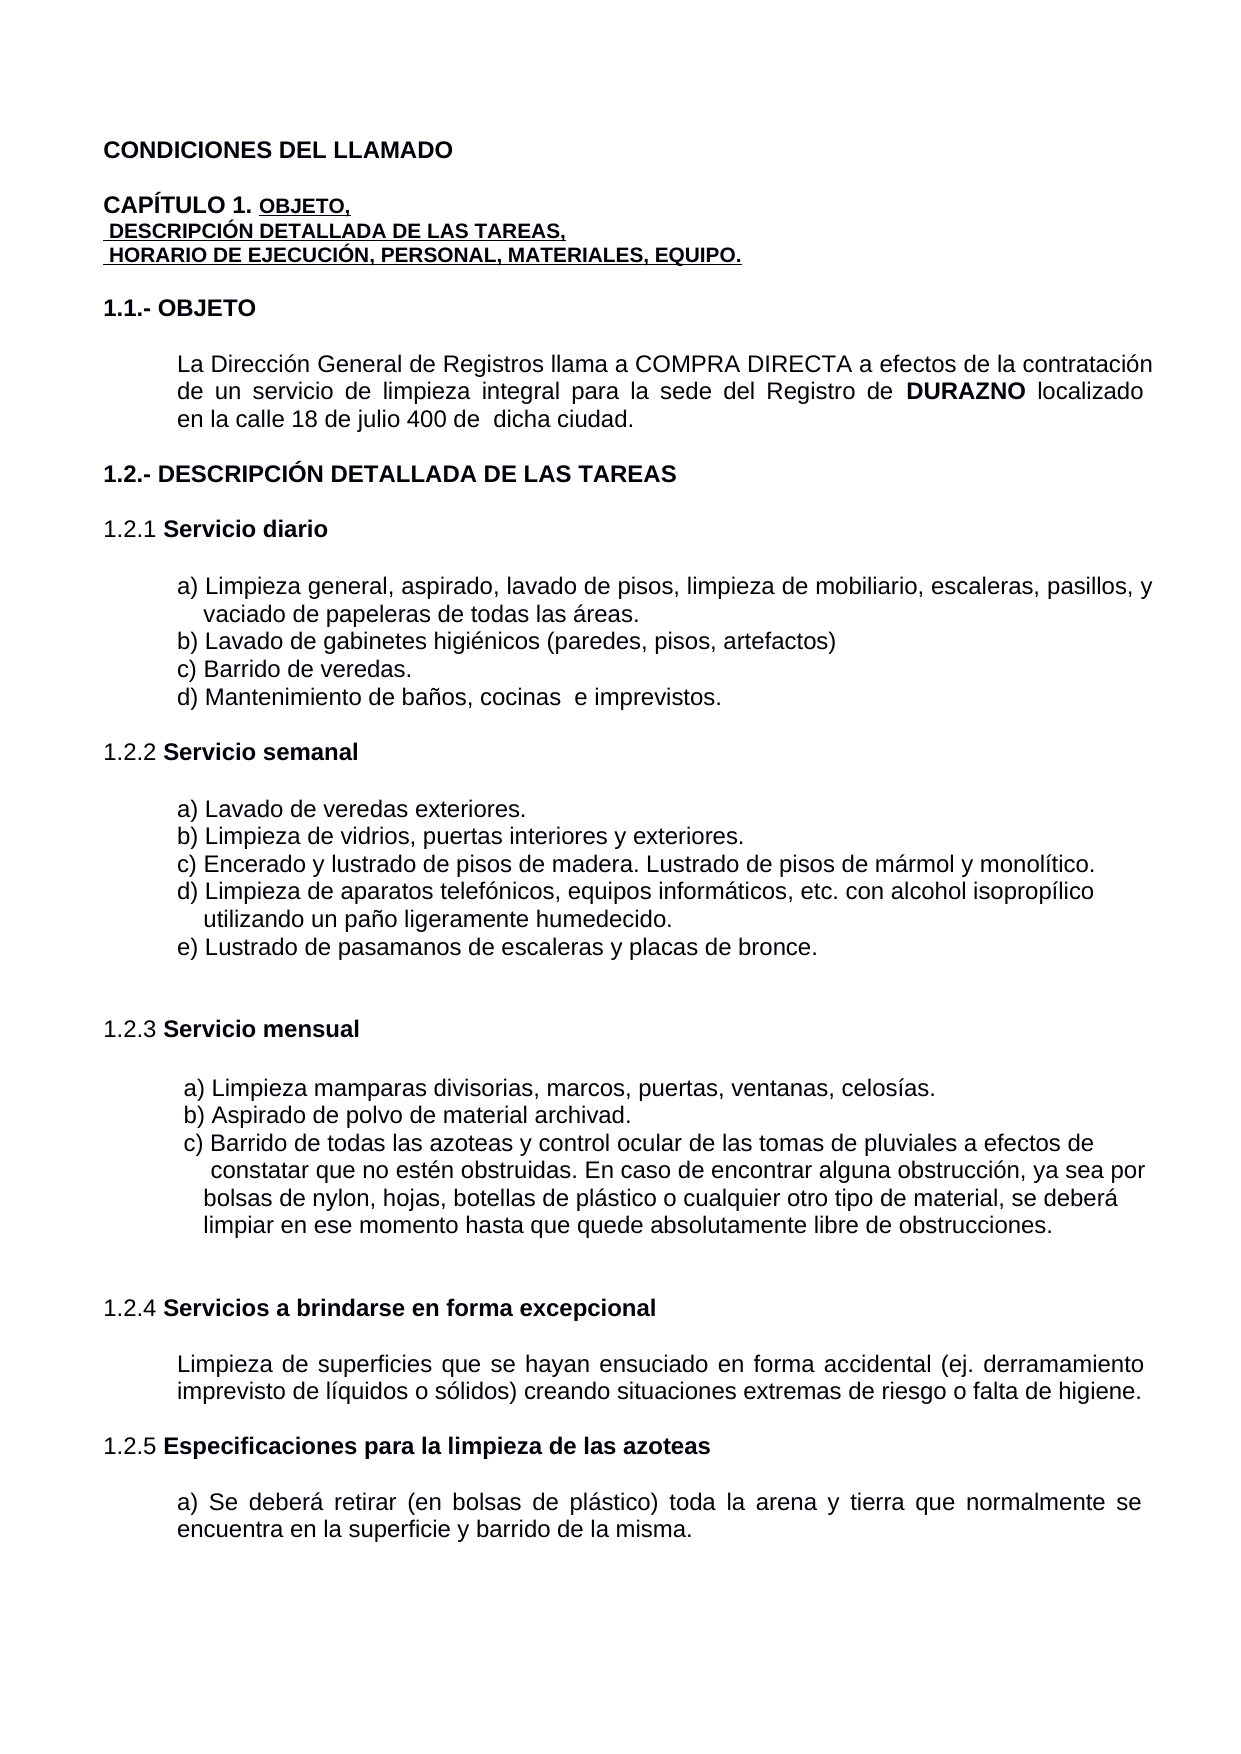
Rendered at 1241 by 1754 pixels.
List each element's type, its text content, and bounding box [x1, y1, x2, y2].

text d) Mantenimiento de baños, cocinas e imprevistos. [103, 682, 1155, 710]
text b) Aspirado de polvo de material archivad. [103, 1101, 1155, 1129]
text La Dirección General de Registros llama a COMPRA DIRECTA a efectos de la contratación de un servicio de limpieza integral para la sede del Registro de DURAZNO localizado en la calle 18 de julio 400 de dicha ciudad. [103, 349, 1155, 432]
text 1.1.- OBJETO [103, 294, 1155, 322]
text e) Lustrado de pasamanos de escaleras y placas de bronce. [103, 932, 1155, 960]
text 1.2.4 Servicios a brindarse en forma excepcional [103, 1294, 1155, 1322]
text c) Encerado y lustrado de pisos de madera. Lustrado de pisos de mármol y monolítico. [103, 850, 1155, 877]
text b) Lavado de gabinetes higiénicos (paredes, pisos, artefactos) [103, 627, 1155, 655]
text Limpieza de superficies que se hayan ensuciado en forma accidental (ej. derramamiento imprevisto de líquidos o sólidos) creando situaciones extremas de riesgo o falta de higiene. [103, 1349, 1155, 1405]
text c) Barrido de veredas. [103, 655, 1155, 682]
text HORARIO DE EJECUCIÓN, PERSONAL, MATERIALES, EQUIPO. [103, 243, 1155, 267]
text 1.2.- DESCRIPCIÓN DETALLADA DE LAS TAREAS [103, 460, 1155, 487]
text 1.2.5 Especificaciones para la limpieza de las azoteas [103, 1432, 1155, 1460]
text DESCRIPCIÓN DETALLADA DE LAS TAREAS, [103, 219, 1155, 243]
text 1.2.1 Servicio diario [103, 515, 1155, 543]
text a) Lavado de veredas exteriores. [103, 794, 1155, 822]
text b) Limpieza de vidrios, puertas interiores y exteriores. [103, 822, 1155, 850]
text CONDICIONES DEL LLAMADO [103, 136, 1155, 163]
text a) Limpieza mamparas divisorias, marcos, puertas, ventanas, celosías. [103, 1073, 1155, 1101]
text c) Barrido de todas las azoteas y control ocular de las tomas de pluviales a efectos de constatar que no estén obstruidas. En caso de encontrar alguna obstrucción, ya sea por bolsas de nylon, hojas, botellas de plástico o cualquier otro tipo de material, se deberá limpiar en ese momento hasta que quede absolutamente libre de obstrucciones. [103, 1129, 1155, 1239]
text 1.2.2 Servicio semanal [103, 738, 1155, 765]
text a) Se deberá retirar (en bolsas de plástico) toda la arena y tierra que normalmente se encuentra en la superficie y barrido de la misma. [103, 1487, 1155, 1543]
text d) Limpieza de aparatos telefónicos, equipos informáticos, etc. con alcohol isopropílico utilizando un paño ligeramente humedecido. [103, 877, 1155, 932]
text CAPÍTULO 1. OBJETO, [103, 191, 1155, 219]
text a) Limpieza general, aspirado, lavado de pisos, limpieza de mobiliario, escaleras, pasillos, y vaciado de papeleras de todas las áreas. [103, 572, 1155, 627]
text 1.2.3 Servicio mensual [103, 1015, 1155, 1043]
